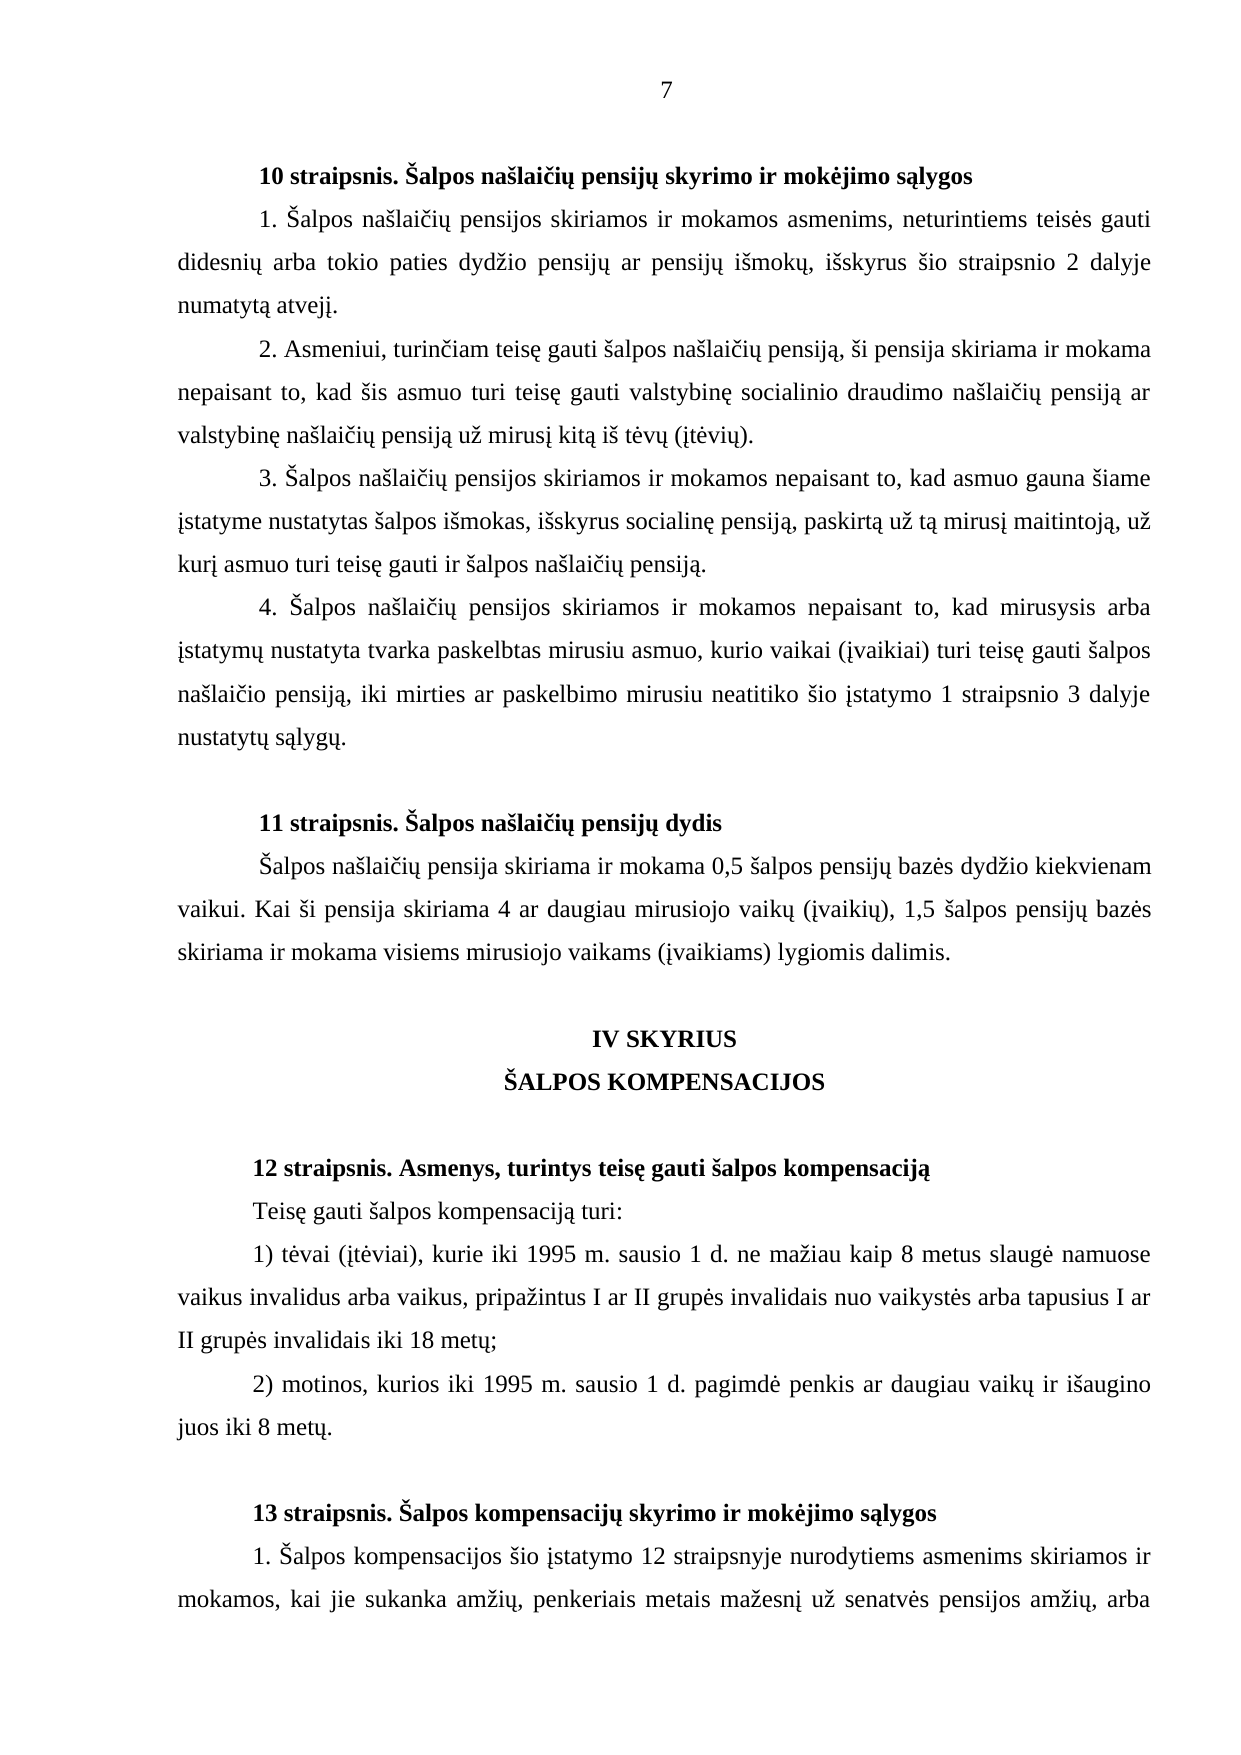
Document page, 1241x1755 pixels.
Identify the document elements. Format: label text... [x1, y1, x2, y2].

text 11 straipsnis. Šalpos našlaičių pensijų dydis [177, 808, 1152, 837]
text 2) motinos, kurios iki 1995 m. sausio 1 d. pagimdė penkis ar daugiau vaikų ir išaugino juos iki 8 metų. [177, 1369, 1152, 1441]
text 12 straipsnis. Asmenys, turintys teisę gauti šalpos kompensaciją [177, 1153, 1152, 1182]
text Teisę gauti šalpos kompensaciją turi: [177, 1196, 1152, 1225]
text 1. Šalpos kompensacijos šio įstatymo 12 straipsnyje nurodytiems asmenims skiriamos ir mokamos, kai jie sukanka amžių, penkeriais metais mažesnį už senatvės pensijos amžių, arba [177, 1541, 1152, 1613]
text 10 straipsnis. Šalpos našlaičių pensijų skyrimo ir mokėjimo sąlygos [177, 161, 1152, 190]
text ŠALPOS KOMPENSACIJOS [177, 1067, 1152, 1096]
text 2. Asmeniui, turinčiam teisę gauti šalpos našlaičių pensiją, ši pensija skiriama ir mokama nepaisant to, kad šis asmuo turi teisę gauti valstybinę socialinio draudimo našlaičių pensiją ar valstybinę našlaičių pensiją už mirusį kitą iš tėvų (įtėvių). [177, 334, 1152, 449]
text IV SKYRIUS [177, 1024, 1152, 1052]
text 3. Šalpos našlaičių pensijos skiriamos ir mokamos nepaisant to, kad asmuo gauna šiame įstatyme nustatytas šalpos išmokas, išskyrus socialinę pensiją, paskirtą už tą mirusį maitintoją, už kurį asmuo turi teisę gauti ir šalpos našlaičių pensiją. [177, 463, 1152, 578]
text 1) tėvai (įtėviai), kurie iki 1995 m. sausio 1 d. ne mažiau kaip 8 metus slaugė namuose vaikus invalidus arba vaikus, pripažintus I ar II grupės invalidais nuo vaikystės arba tapusius I ar II grupės invalidais iki 18 metų; [177, 1239, 1152, 1354]
text 4. Šalpos našlaičių pensijos skiriamos ir mokamos nepaisant to, kad mirusysis arba įstatymų nustatyta tvarka paskelbtas mirusiu asmuo, kurio vaikai (įvaikiai) turi teisę gauti šalpos našlaičio pensiją, iki mirties ar paskelbimo mirusiu neatitiko šio įstatymo 1 straipsnio 3 dalyje nustatytų sąlygų. [177, 592, 1152, 751]
text 13 straipsnis. Šalpos kompensacijų skyrimo ir mokėjimo sąlygos [177, 1498, 1152, 1527]
text Šalpos našlaičių pensija skiriama ir mokama 0,5 šalpos pensijų bazės dydžio kiekvienam vaikui. Kai ši pensija skiriama 4 ar daugiau mirusiojo vaikų (įvaikių), 1,5 šalpos pensijų bazės skiriama ir mokama visiems mirusiojo vaikams (įvaikiams) lygiomis dalimis. [177, 851, 1152, 966]
text 1. Šalpos našlaičių pensijos skiriamos ir mokamos asmenims, neturintiems teisės gauti didesnių arba tokio paties dydžio pensijų ar pensijų išmokų, išskyrus šio straipsnio 2 dalyje numatytą atvejį. [177, 204, 1152, 319]
